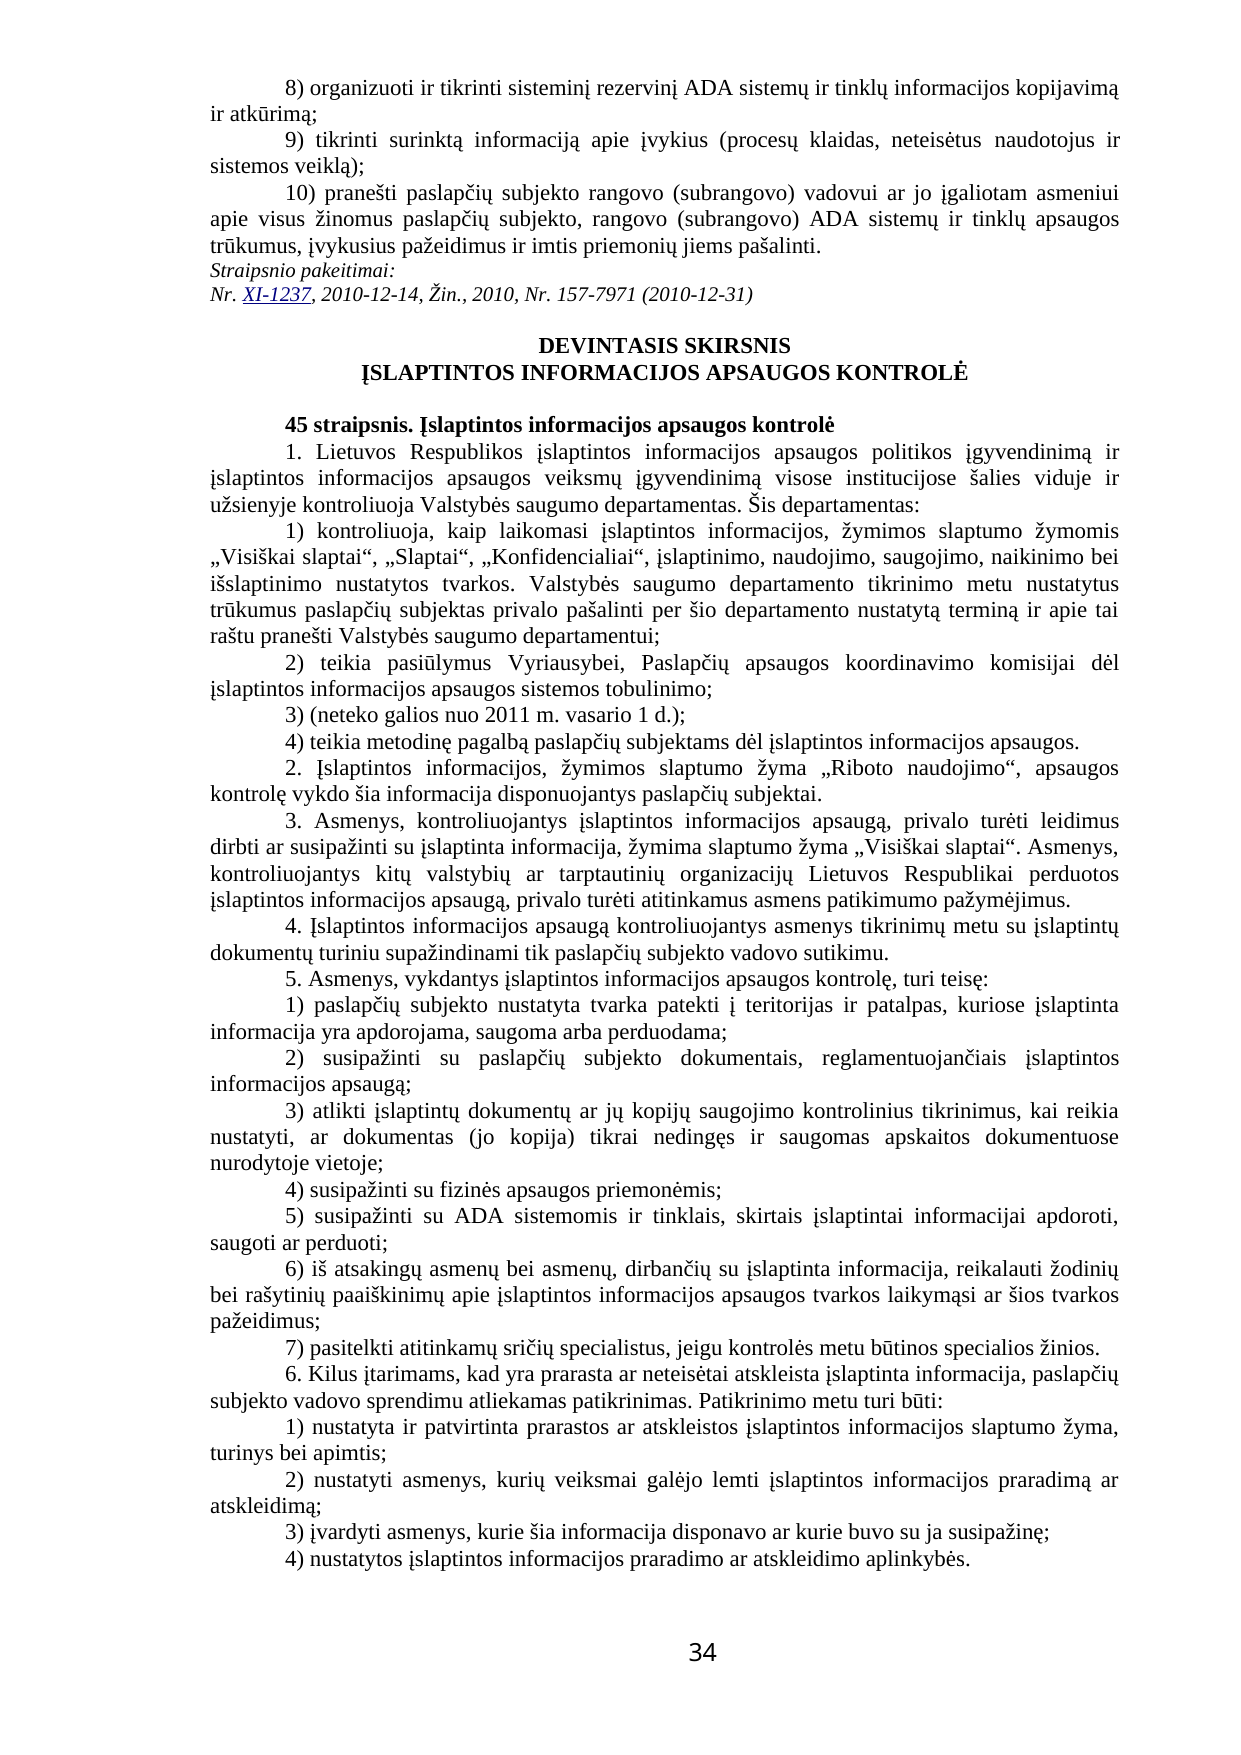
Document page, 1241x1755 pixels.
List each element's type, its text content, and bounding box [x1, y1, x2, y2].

subtitle ĮSLAPTINTOS INFORMACIJOS APSAUGOS KONTROLĖ [210, 359, 1119, 385]
text 3. Asmenys, kontroliuojantys įslaptintos informacijos apsaugą, privalo turėti leidimus dirbti ar susipažinti su įslaptinta informacija, žymima slaptumo žyma „Visiškai slaptai“. Asmenys, kontroliuojantys kitų valstybių ar tarptautinių organizacijų Lietuvos Respublikai perduotos įslaptintos informacijos apsaugą, privalo turėti atitinkamus asmens patikimumo pažymėjimus. [210, 807, 1120, 912]
text 7) pasitelkti atitinkamų sričių specialistus, jeigu kontrolės metu būtinos specialios žinios. [210, 1334, 1120, 1360]
text 10) pranešti paslapčių subjekto rangovo (subrangovo) vadovui ar jo įgaliotam asmeniui apie visus žinomus paslapčių subjekto, rangovo (subrangovo) ADA sistemų ir tinklų apsaugos trūkumus, įvykusius pažeidimus ir imtis priemonių jiems pašalinti. [210, 179, 1120, 258]
text 2) teikia pasiūlymus Vyriausybei, Paslapčių apsaugos koordinavimo komisijai dėl įslaptintos informacijos apsaugos sistemos tobulinimo; [210, 649, 1120, 701]
text 4. Įslaptintos informacijos apsaugą kontroliuojantys asmenys tikrinimų metu su įslaptintų dokumentų turiniu supažindinami tik paslapčių subjekto vadovo sutikimu. [210, 912, 1120, 965]
text 1) nustatyta ir patvirtinta prarastos ar atskleistos įslaptintos informacijos slaptumo žyma, turinys bei apimtis; [210, 1413, 1120, 1466]
text 8) organizuoti ir tikrinti sisteminį rezervinį ADA sistemų ir tinklų informacijos kopijavimą ir atkūrimą; [210, 73, 1120, 126]
text 2. Įslaptintos informacijos, žymimos slaptumo žyma „Riboto naudojimo“, apsaugos kontrolę vykdo šia informacija disponuojantys paslapčių subjektai. [210, 754, 1120, 807]
text Straipsnio pakeitimai: [210, 258, 1120, 282]
text 5. Asmenys, vykdantys įslaptintos informacijos apsaugos kontrolę, turi teisę: [210, 965, 1120, 991]
text 6) iš atsakingų asmenų bei asmenų, dirbančių su įslaptinta informacija, reikalauti žodinių bei rašytinių paaiškinimų apie įslaptintos informacijos apsaugos tvarkos laikymąsi ar šios tvarkos pažeidimus; [210, 1255, 1120, 1334]
text 3) (neteko galios nuo 2011 m. vasario 1 d.); [210, 701, 1120, 728]
text 4) susipažinti su fizinės apsaugos priemonėmis; [210, 1176, 1120, 1202]
text 3) atlikti įslaptintų dokumentų ar jų kopijų saugojimo kontrolinius tikrinimus, kai reikia nustatyti, ar dokumentas (jo kopija) tikrai nedingęs ir saugomas apskaitos dokumentuose nurodytoje vietoje; [210, 1097, 1120, 1176]
subtitle DEVINTASIS SKIRSNIS [210, 332, 1119, 359]
text 4) teikia metodinę pagalbą paslapčių subjektams dėl įslaptintos informacijos apsaugos. [210, 728, 1120, 754]
text 9) tikrinti surinktą informaciją apie įvykius (procesų klaidas, neteisėtus naudotojus ir sistemos veiklą); [210, 126, 1120, 179]
text 1. Lietuvos Respublikos įslaptintos informacijos apsaugos politikos įgyvendinimą ir įslaptintos informacijos apsaugos veiksmų įgyvendinimą visose institucijose šalies viduje ir užsienyje kontroliuoja Valstybės saugumo departamentas. Šis departamentas: [210, 438, 1120, 517]
text 6. Kilus įtarimams, kad yra prarasta ar neteisėtai atskleista įslaptinta informacija, paslapčių subjekto vadovo sprendimu atliekamas patikrinimas. Patikrinimo metu turi būti: [210, 1360, 1120, 1413]
text 2) nustatyti asmenys, kurių veiksmai galėjo lemti įslaptintos informacijos praradimą ar atskleidimą; [210, 1466, 1120, 1518]
text 3) įvardyti asmenys, kurie šia informacija disponavo ar kurie buvo su ja susipažinę; [210, 1518, 1120, 1545]
text 4) nustatytos įslaptintos informacijos praradimo ar atskleidimo aplinkybės. [210, 1545, 1120, 1571]
text 45 straipsnis. Įslaptintos informacijos apsaugos kontrolė [210, 412, 1120, 438]
text 1) kontroliuoja, kaip laikomasi įslaptintos informacijos, žymimos slaptumo žymomis „Visiškai slaptai“, „Slaptai“, „Konfidencialiai“, įslaptinimo, naudojimo, saugojimo, naikinimo bei išslaptinimo nustatytos tvarkos. Valstybės saugumo departamento tikrinimo metu nustatytus trūkumus paslapčių subjektas privalo pašalinti per šio departamento nustatytą terminą ir apie tai raštu pranešti Valstybės saugumo departamentui; [210, 517, 1120, 649]
text Nr. XI-1237, 2010-12-14, Žin., 2010, Nr. 157-7971 (2010-12-31) [210, 282, 1120, 306]
text 2) susipažinti su paslapčių subjekto dokumentais, reglamentuojančiais įslaptintos informacijos apsaugą; [210, 1044, 1120, 1097]
text 1) paslapčių subjekto nustatyta tvarka patekti į teritorijas ir patalpas, kuriose įslaptinta informacija yra apdorojama, saugoma arba perduodama; [210, 991, 1120, 1044]
text 5) susipažinti su ADA sistemomis ir tinklais, skirtais įslaptintai informacijai apdoroti, saugoti ar perduoti; [210, 1202, 1120, 1255]
